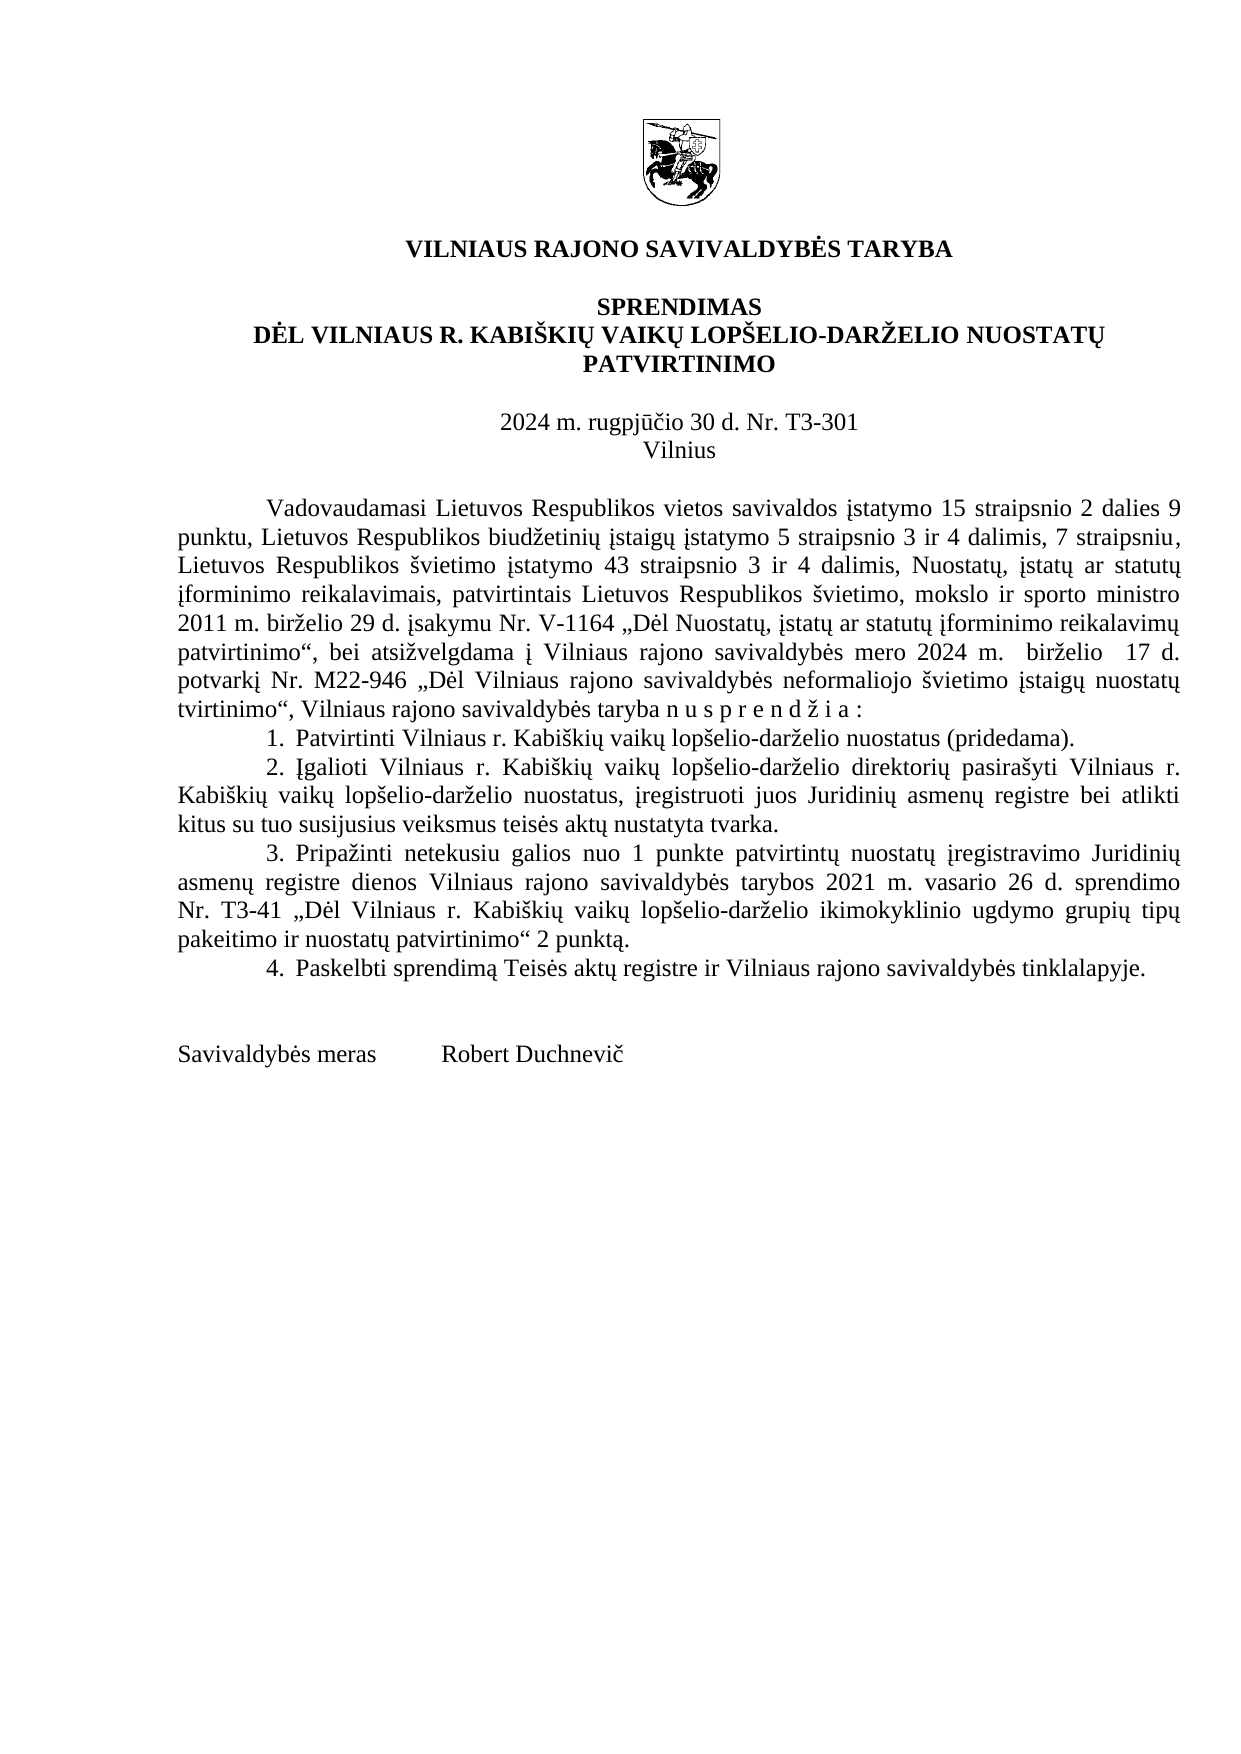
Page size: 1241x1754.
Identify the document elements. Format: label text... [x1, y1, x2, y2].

text SPRENDIMAS [177, 292, 1181, 321]
text Vilnius [177, 436, 1181, 464]
text 1. Patvirtinti Vilniaus r. Kabiškių vaikų lopšelio-darželio nuostatus (pridedama). [177, 723, 1181, 752]
text DĖL VILNIAUS R. KABIŠKIŲ VAIKŲ LOPŠELIO-DARŽELIO NUOSTATŲ PATVIRTINIMO [177, 321, 1181, 378]
text 2. Įgalioti Vilniaus r. Kabiškių vaikų lopšelio-darželio direktorių pasirašyti Vilniaus r. Kabiškių vaikų lopšelio-darželio nuostatus, įregistruoti juos Juridinių asmenų registre bei atlikti kitus su tuo susijusius veiksmus teisės aktų nustatyta tvarka. [177, 752, 1181, 838]
text VILNIAUS RAJONO SAVIVALDYBĖS TARYBA [177, 234, 1181, 263]
text 4. Paskelbti sprendimą Teisės aktų registre ir Vilniaus rajono savivaldybės tinklalapyje. [177, 953, 1181, 982]
text 3. Pripažinti netekusiu galios nuo 1 punkte patvirtintų nuostatų įregistravimo Juridinių asmenų registre dienos Vilniaus rajono savivaldybės tarybos 2021 m. vasario 26 d. sprendimo Nr. T3-41 „Dėl Vilniaus r. Kabiškių vaikų lopšelio-darželio ikimokyklinio ugdymo grupių tipų pakeitimo ir nuostatų patvirtinimo“ 2 punktą. [177, 838, 1181, 953]
text Savivaldybės meras Robert Duchnevič [177, 1039, 1181, 1068]
text 2024 m. rugpjūčio 30 d. Nr. T3-301 [177, 407, 1181, 436]
text Vadovaudamasi Lietuvos Respublikos vietos savivaldos įstatymo 15 straipsnio 2 dalies 9 punktu, Lietuvos Respublikos biudžetinių įstaigų įstatymo 5 straipsnio 3 ir 4 dalimis, 7 straipsniu, Lietuvos Respublikos švietimo įstatymo 43 straipsnio 3 ir 4 dalimis, Nuostatų, įstatų ar statutų įforminimo reikalavimais, patvirtintais Lietuvos Respublikos švietimo, mokslo ir sporto ministro 2011 m. birželio 29 d. įsakymu Nr. V-1164 „Dėl Nuostatų, įstatų ar statutų įforminimo reikalavimų patvirtinimo“, bei atsižvelgdama į Vilniaus rajono savivaldybės mero 2024 m. birželio 17 d. potvarkį Nr. M22-946 „Dėl Vilniaus rajono savivaldybės neformaliojo švietimo įstaigų nuostatų tvirtinimo“, Vilniaus rajono savivaldybės taryba nusprendžia: [177, 493, 1181, 723]
